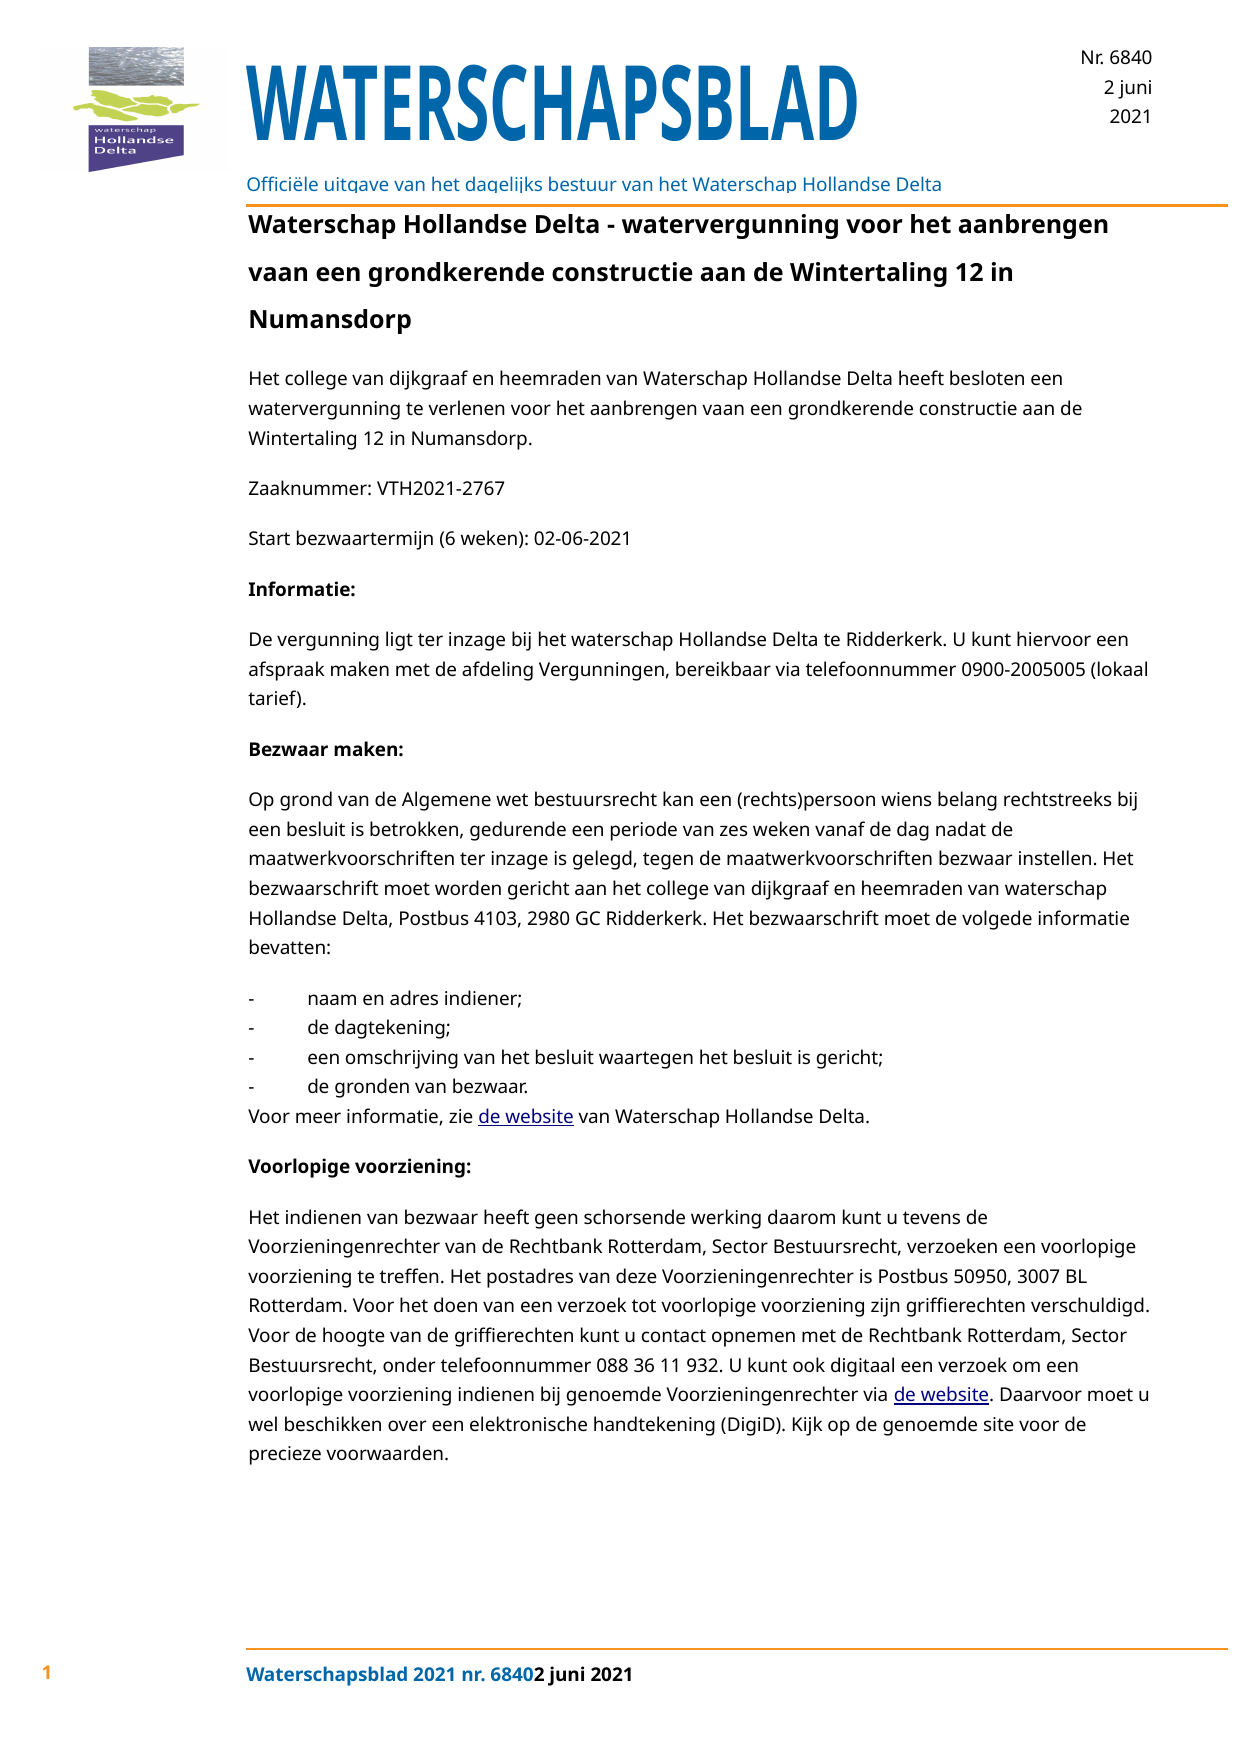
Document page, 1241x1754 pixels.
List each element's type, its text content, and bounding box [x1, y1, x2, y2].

list de dagtekening; [248, 1014, 1152, 1040]
text Informatie: [248, 576, 1152, 602]
text Voorlopige voorziening: [248, 1153, 1152, 1179]
text Op grond van de Algemene wet bestuursrecht kan een (rechts)persoon wiens belang rechtstreeks bij een besluit is betrokken, gedurende een periode van zes weken vanaf de dag nadat de maatwerkvoorschriften ter inzage is gelegd, tegen de maatwerkvoorschriften bezwaar instellen. Het bezwaarschrift moet worden gericht aan het college van dijkgraaf en heemraden van waterschap Hollandse Delta, Postbus 4103, 2980 GC Ridderkerk. Het bezwaarschrift moet de volgede informatie bevatten: [248, 786, 1152, 960]
text Zaaknummer: VTH2021-2767 [248, 475, 1152, 501]
text Waterschap Hollandse Delta - watervergunning voor het aanbrengen vaan een grondkerende constructie aan de Wintertaling 12 in Numansdorp [248, 207, 1152, 336]
text Start bezwaartermijn (6 weken): 02-06-2021 [248, 526, 1152, 551]
text Het indienen van bezwaar heeft geen schorsende werking daarom kunt u tevens de Voorzieningenrechter van de Rechtbank Rotterdam, Sector Bestuursrecht, verzoeken een voorlopige voorziening te treffen. Het postadres van deze Voorzieningenrechter is Postbus 50950, 3007 BL Rotterdam. Voor het doen van een verzoek tot voorlopige voorziening zijn griffierechten verschuldigd. Voor de hoogte van de griffierechten kunt u contact opnemen met de Rechtbank Rotterdam, Sector Bestuursrecht, onder telefoonnummer 088 36 11 932. U kunt ook digitaal een verzoek om een voorlopige voorziening indienen bij genoemde Voorzieningenrechter via de website. Daarvoor moet u wel beschikken over een elektronische handtekening (DigiD). Kijk op de genoemde site voor de precieze voorwaarden. [248, 1204, 1152, 1466]
text Bezwaar maken: [248, 736, 1152, 762]
list naam en adres indiener; [248, 985, 1152, 1010]
text Voor meer informatie, zie de website van Waterschap Hollandse Delta. [248, 1103, 1152, 1129]
list de gronden van bezwaar. [248, 1073, 1152, 1099]
list een omschrijving van het besluit waartegen het besluit is gericht; [248, 1044, 1152, 1069]
picture [41, 47, 231, 172]
text De vergunning ligt ter inzage bij het waterschap Hollandse Delta te Ridderkerk. U kunt hiervoor een afspraak maken met de afdeling Vergunningen, bereikbaar via telefoonnummer 0900-2005005 (lokaal tarief). [248, 626, 1152, 711]
text Het college van dijkgraaf en heemraden van Waterschap Hollandse Delta heeft besloten een watervergunning te verlenen voor het aanbrengen vaan een grondkerende constructie aan de Wintertaling 12 in Numansdorp. [248, 366, 1152, 450]
